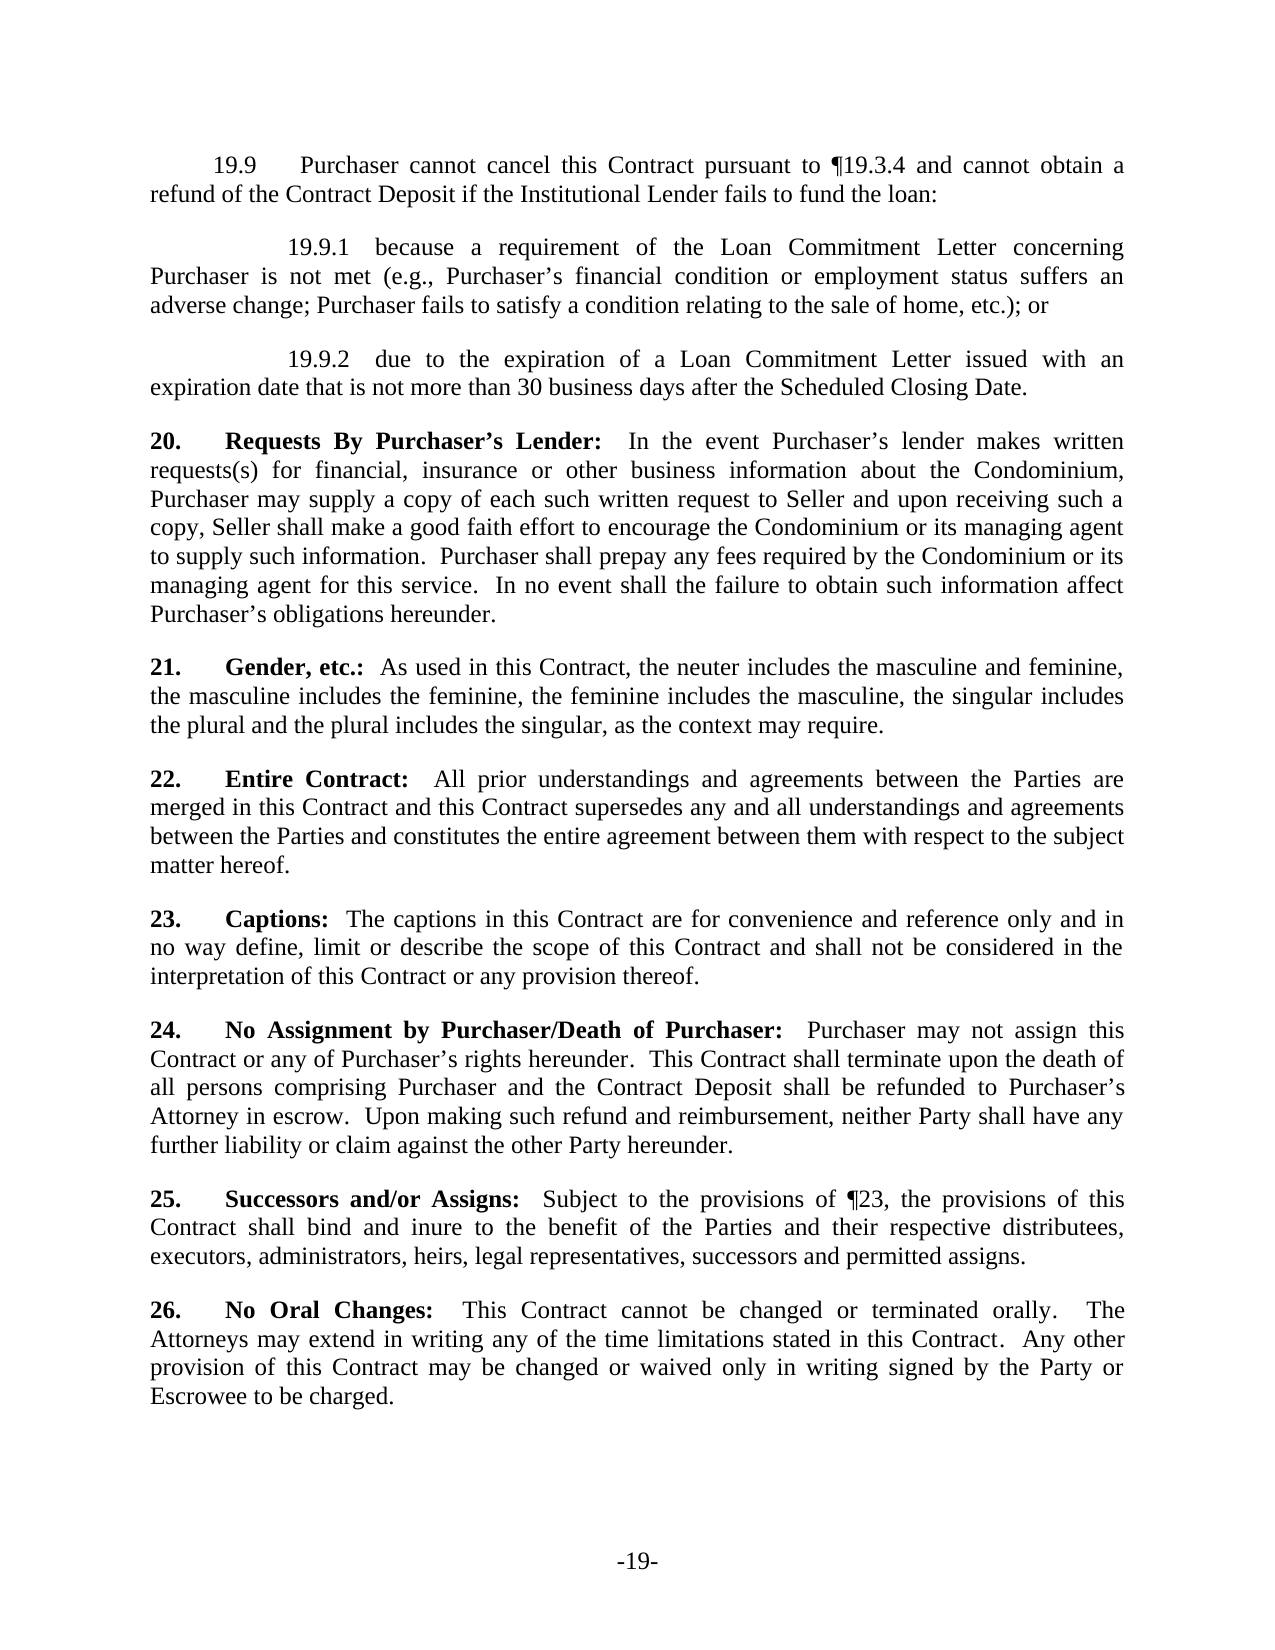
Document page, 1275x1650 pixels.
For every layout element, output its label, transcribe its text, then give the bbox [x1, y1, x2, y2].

subtitle Gender, etc.: As used in this Contract, the neuter includes the masculine and feminine, the masculine includes the feminine, the feminine includes the masculine, the singular includes the plural and the plural includes the singular, as the context may require. [150, 652, 1125, 739]
subtitle No Oral Changes: This Contract cannot be changed or terminated orally. The Attorneys may extend in writing any of the time limitations stated in this Contract. Any other provision of this Contract may be changed or waived only in writing signed by the Party or Escrowee to be charged. [150, 1295, 1125, 1410]
subtitle Purchaser cannot cancel this Contract pursuant to ¶19.3.4 and cannot obtain a refund of the Contract Deposit if the Institutional Lender fails to fund the loan: [150, 150, 1125, 207]
subtitle No Assignment by Purchaser/Death of Purchaser: Purchaser may not assign this Contract or any of Purchaser’s rights hereunder. This Contract shall terminate upon the death of all persons comprising Purchaser and the Contract Deposit shall be refunded to Purchaser’s Attorney in escrow. Upon making such refund and reimbursement, neither Party shall have any further liability or claim against the other Party hereunder. [150, 1015, 1125, 1159]
subtitle due to the expiration of a Loan Commitment Letter issued with an expiration date that is not more than 30 business days after the Scheduled Closing Date. [150, 344, 1125, 401]
subtitle because a requirement of the Loan Commitment Letter concerning Purchaser is not met (e.g., Purchaser’s financial condition or employment status suffers an adverse change; Purchaser fails to satisfy a condition relating to the sale of home, etc.); or [150, 232, 1125, 319]
subtitle Entire Contract: All prior understandings and agreements between the Parties are merged in this Contract and this Contract supersedes any and all understandings and agreements between the Parties and constitutes the entire agreement between them with respect to the subject matter hereof. [150, 764, 1125, 879]
subtitle Requests By Purchaser’s Lender: In the event Purchaser’s lender makes written requests(s) for financial, insurance or other business information about the Condominium, Purchaser may supply a copy of each such written request to Seller and upon receiving such a copy, Seller shall make a good faith effort to encourage the Condominium or its managing agent to supply such information. Purchaser shall prepay any fees required by the Condominium or its managing agent for this service. In no event shall the failure to obtain such information affect Purchaser’s obligations hereunder. [150, 426, 1125, 627]
subtitle Successors and/or Assigns: Subject to the provisions of ¶23, the provisions of this Contract shall bind and inure to the benefit of the Parties and their respective distributees, executors, administrators, heirs, legal representatives, successors and permitted assigns. [150, 1184, 1125, 1270]
subtitle Captions: The captions in this Contract are for convenience and reference only and in no way define, limit or describe the scope of this Contract and shall not be considered in the interpretation of this Contract or any provision thereof. [150, 904, 1125, 990]
